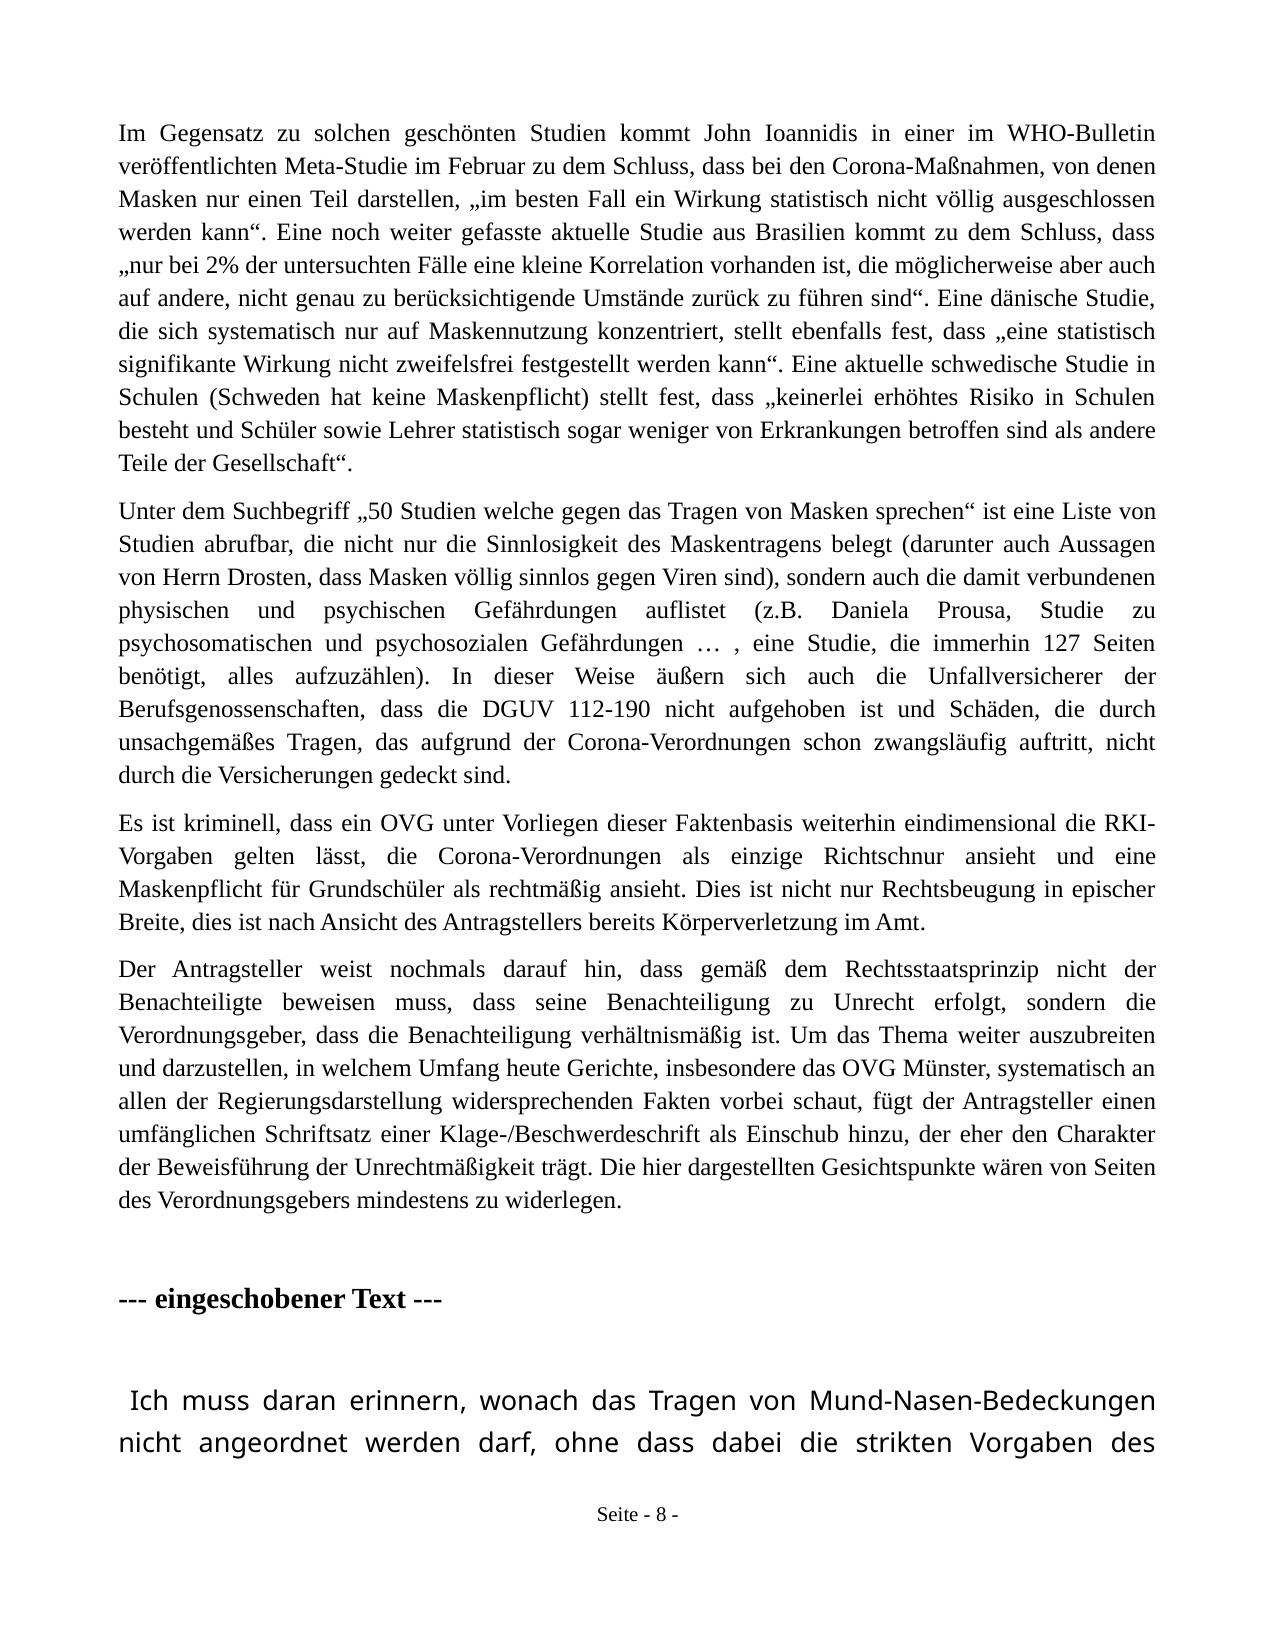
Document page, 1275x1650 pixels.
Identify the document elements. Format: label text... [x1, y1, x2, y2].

text Im Gegensatz zu solchen geschönten Studien kommt John Ioannidis in einer im WHO-Bulletin veröffentlichten Meta-Studie im Februar zu dem Schluss, dass bei den Corona-Maßnahmen, von denen Masken nur einen Teil darstellen, „im besten Fall ein Wirkung statistisch nicht völlig ausgeschlossen werden kann“. Eine noch weiter gefasste aktuelle Studie aus Brasilien kommt zu dem Schluss, dass „nur bei 2% der untersuchten Fälle eine kleine Korrelation vorhanden ist, die möglicherweise aber auch auf andere, nicht genau zu berücksichtigende Umstände zurück zu führen sind“. Eine dänische Studie, die sich systematisch nur auf Maskennutzung konzentriert, stellt ebenfalls fest, dass „eine statistisch signifikante Wirkung nicht zweifelsfrei festgestellt werden kann“. Eine aktuelle schwedische Studie in Schulen (Schweden hat keine Maskenpflicht) stellt fest, dass „keinerlei erhöhtes Risiko in Schulen besteht und Schüler sowie Lehrer statistisch sogar weniger von Erkrankungen betroffen sind als andere Teile der Gesellschaft“. [118, 118, 1157, 477]
text Der Antragsteller weist nochmals darauf hin, dass gemäß dem Rechtsstaatsprinzip nicht der Benachteiligte beweisen muss, dass seine Benachteiligung zu Unrecht erfolgt, sondern die Verordnungsgeber, dass die Benachteiligung verhältnismäßig ist. Um das Thema weiter auszubreiten und darzustellen, in welchem Umfang heute Gerichte, insbesondere das OVG Münster, systematisch an allen der Regierungsdarstellung widersprechenden Fakten vorbei schaut, fügt der Antragsteller einen umfänglichen Schriftsatz einer Klage-/Beschwerdeschrift als Einschub hinzu, der eher den Charakter der Beweisführung der Unrechtmäßigkeit trägt. Die hier dargestellten Gesichtspunkte wären von Seiten des Verordnungsgebers mindestens zu widerlegen. [118, 954, 1157, 1214]
text Ich muss daran erinnern, wonach das Tragen von Mund-Nasen-Bedeckungen nicht angeordnet werden darf, ohne dass dabei die strikten Vorgaben des [118, 1381, 1157, 1461]
text --- eingeschobener Text --- [118, 1281, 1157, 1314]
text Es ist kriminell, dass ein OVG unter Vorliegen dieser Faktenbasis weiterhin eindimensional die RKI-Vorgaben gelten lässt, die Corona-Verordnungen als einzige Richtschnur ansieht und eine Maskenpflicht für Grundschüler als rechtmäßig ansieht. Dies ist nicht nur Rechtsbeugung in epischer Breite, dies ist nach Ansicht des Antragstellers bereits Körperverletzung im Amt. [118, 808, 1157, 936]
text Unter dem Suchbegriff „50 Studien welche gegen das Tragen von Masken sprechen“ ist eine Liste von Studien abrufbar, die nicht nur die Sinnlosigkeit des Maskentragens belegt (darunter auch Aussagen von Herrn Drosten, dass Masken völlig sinnlos gegen Viren sind), sondern auch die damit verbundenen physischen und psychischen Gefährdungen auflistet (z.B. Daniela Prousa, Studie zu psychosomatischen und psychosozialen Gefährdungen … , eine Studie, die immerhin 127 Seiten benötigt, alles aufzuzählen). In dieser Weise äußern sich auch die Unfallversicherer der Berufsgenossenschaften, dass die DGUV 112-190 nicht aufgehoben ist und Schäden, die durch unsachgemäßes Tragen, das aufgrund der Corona-Verordnungen schon zwangsläufig auftritt, nicht durch die Versicherungen gedeckt sind. [118, 496, 1157, 789]
